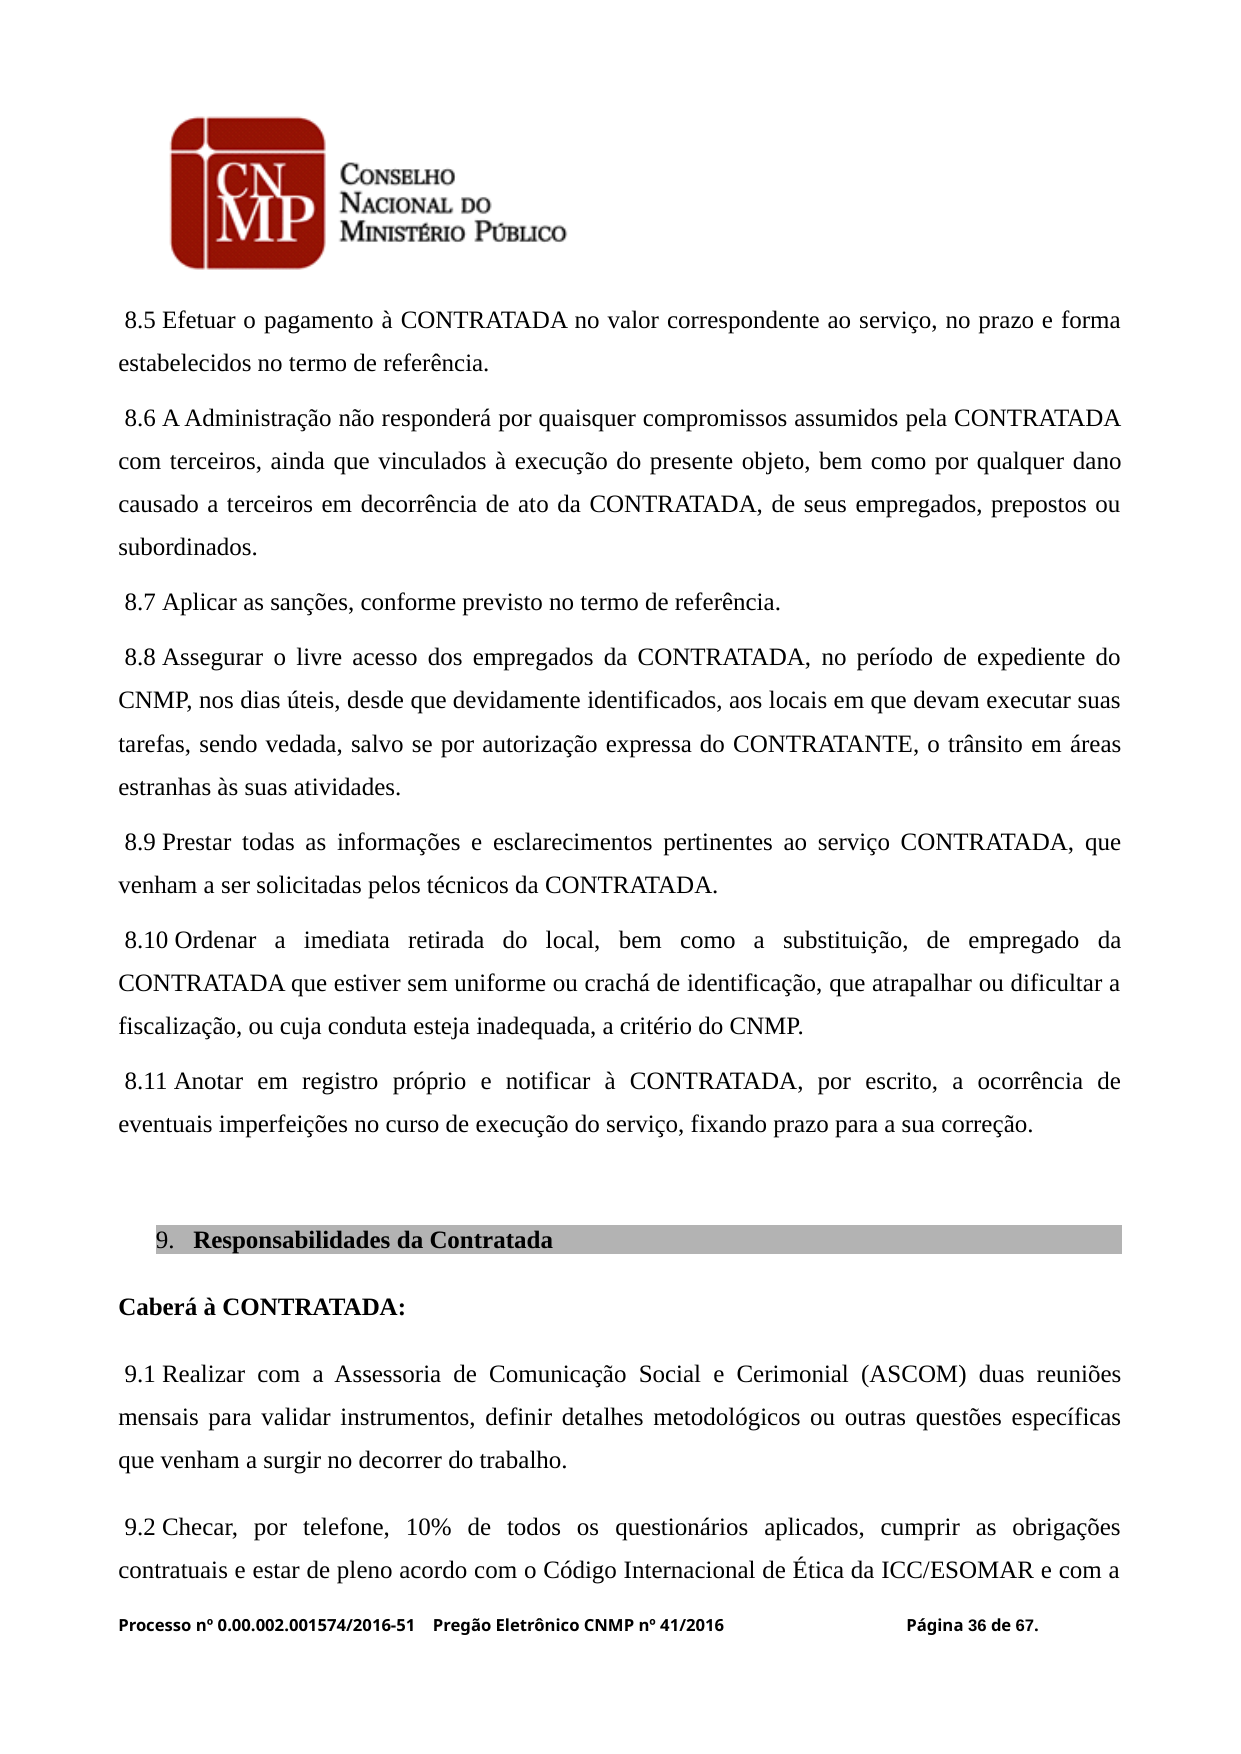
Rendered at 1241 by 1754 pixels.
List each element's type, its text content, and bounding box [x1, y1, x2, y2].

list Checar, por telefone, 10% de todos os questionários aplicados, cumprir as obrigações contratuais e estar de pleno acordo com o Código Internacional de Ética da ICC/ESOMAR e com a [118, 1512, 1122, 1584]
list Realizar com a Assessoria de Comunicação Social e Cerimonial (ASCOM) duas reuniões mensais para validar instrumentos, definir detalhes metodológicos ou outras questões específicas que venham a surgir no decorrer do trabalho. [118, 1359, 1122, 1474]
list Assegurar o livre acesso dos empregados da CONTRATADA, no período de expediente do CNMP, nos dias úteis, desde que devidamente identificados, aos locais em que devam executar suas tarefas, sendo vedada, salvo se por autorização expressa do CONTRATANTE, o trânsito em áreas estranhas às suas atividades. [118, 642, 1122, 801]
list Anotar em registro próprio e notificar à CONTRATADA, por escrito, a ocorrência de eventuais imperfeições no curso de execução do serviço, fixando prazo para a sua correção. [118, 1066, 1122, 1138]
list Responsabilidades da Contratada [156, 1225, 1122, 1254]
list Caberá à CONTRATADA: [118, 1292, 1122, 1321]
list Efetuar o pagamento à CONTRATADA no valor correspondente ao serviço, no prazo e forma estabelecidos no termo de referência. [118, 305, 1122, 377]
list A Administração não responderá por quaisquer compromissos assumidos pela CONTRATADA com terceiros, ainda que vinculados à execução do presente objeto, bem como por qualquer dano causado a terceiros em decorrência de ato da CONTRATADA, de seus empregados, prepostos ou subordinados. [118, 403, 1122, 561]
list Aplicar as sanções, conforme previsto no termo de referência. [118, 587, 1122, 616]
list Prestar todas as informações e esclarecimentos pertinentes ao serviço CONTRATADA, que venham a ser solicitadas pelos técnicos da CONTRATADA. [118, 827, 1122, 899]
list Ordenar a imediata retirada do local, bem como a substituição, de empregado da CONTRATADA que estiver sem uniforme ou crachá de identificação, que atrapalhar ou dificultar a fiscalização, ou cuja conduta esteja inadequada, a critério do CNMP. [118, 925, 1122, 1040]
